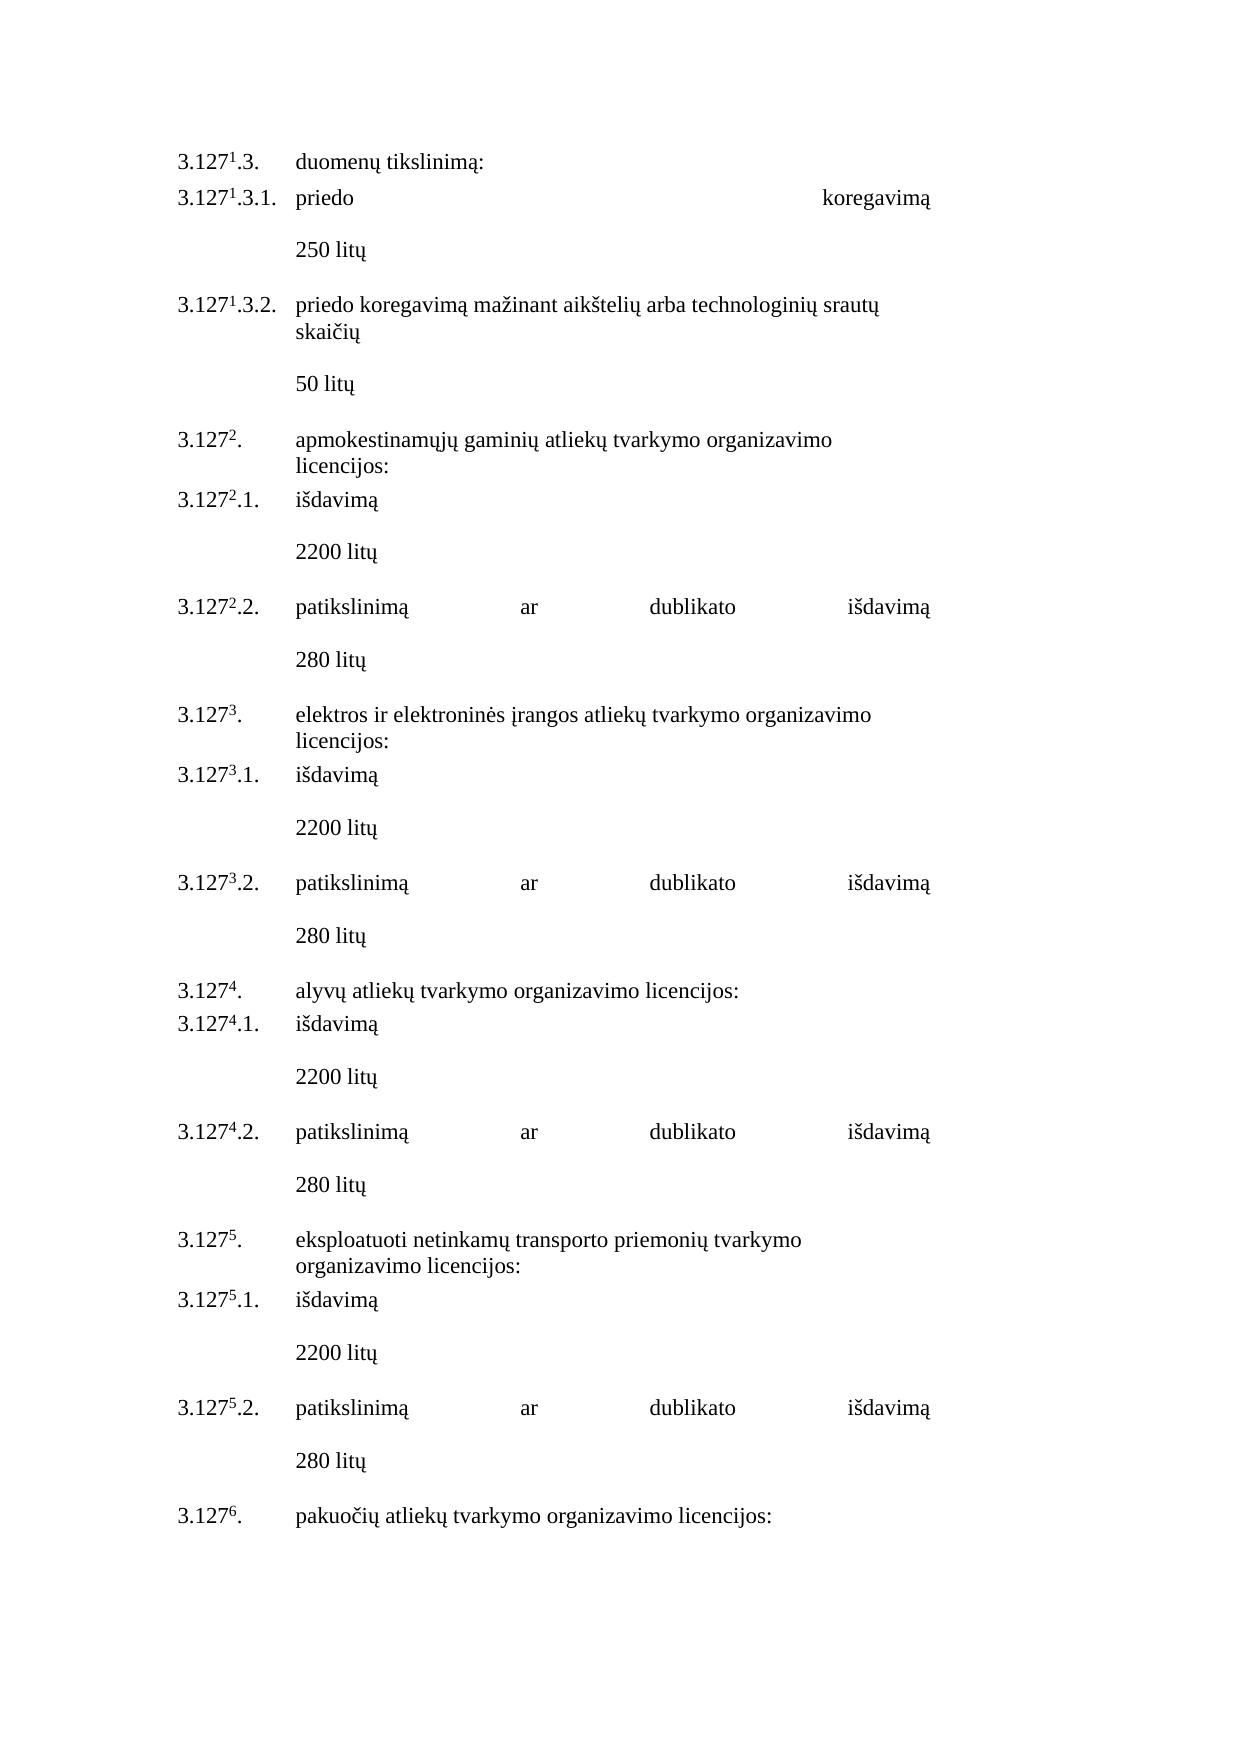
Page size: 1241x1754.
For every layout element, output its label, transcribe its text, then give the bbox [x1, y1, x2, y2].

text 3.1274.2. patikslinimą ar dublikato išdavimą 280 litų [177, 1118, 930, 1197]
text licencijos: [177, 728, 930, 754]
text skaičių 50 litų [177, 318, 930, 397]
text 3.1274.1. išdavimą 2200 litų [177, 1011, 930, 1089]
text 3.1272. apmokestinamųjų gaminių atliekų tvarkymo organizavimo [177, 426, 930, 452]
text licencijos: [177, 452, 930, 478]
text 3.1275.2. patikslinimą ar dublikato išdavimą 280 litų [177, 1394, 930, 1473]
text 3.1271.3. duomenų tikslinimą: [177, 148, 930, 174]
text 3.1276. pakuočių atliekų tvarkymo organizavimo licencijos: [177, 1502, 930, 1528]
text 3.1272.1. išdavimą 2200 litų [177, 486, 930, 565]
text 3.1273.1. išdavimą 2200 litų [177, 761, 930, 840]
text 3.1271.3.1. priedo koregavimą 250 litų [177, 184, 930, 263]
text 3.1275. eksploatuoti netinkamų transporto priemonių tvarkymo [177, 1226, 930, 1252]
text 3.1273. elektros ir elektroninės įrangos atliekų tvarkymo organizavimo [177, 701, 930, 728]
text 3.1274. alyvų atliekų tvarkymo organizavimo licencijos: [177, 977, 930, 1003]
text 3.1275.1. išdavimą 2200 litų [177, 1286, 930, 1365]
text organizavimo licencijos: [177, 1252, 930, 1279]
text 3.1272.2. patikslinimą ar dublikato išdavimą 280 litų [177, 593, 930, 672]
text 3.1271.3.2. priedo koregavimą mažinant aikštelių arba technologinių srautų [177, 291, 930, 318]
text 3.1273.2. patikslinimą ar dublikato išdavimą 280 litų [177, 869, 930, 948]
